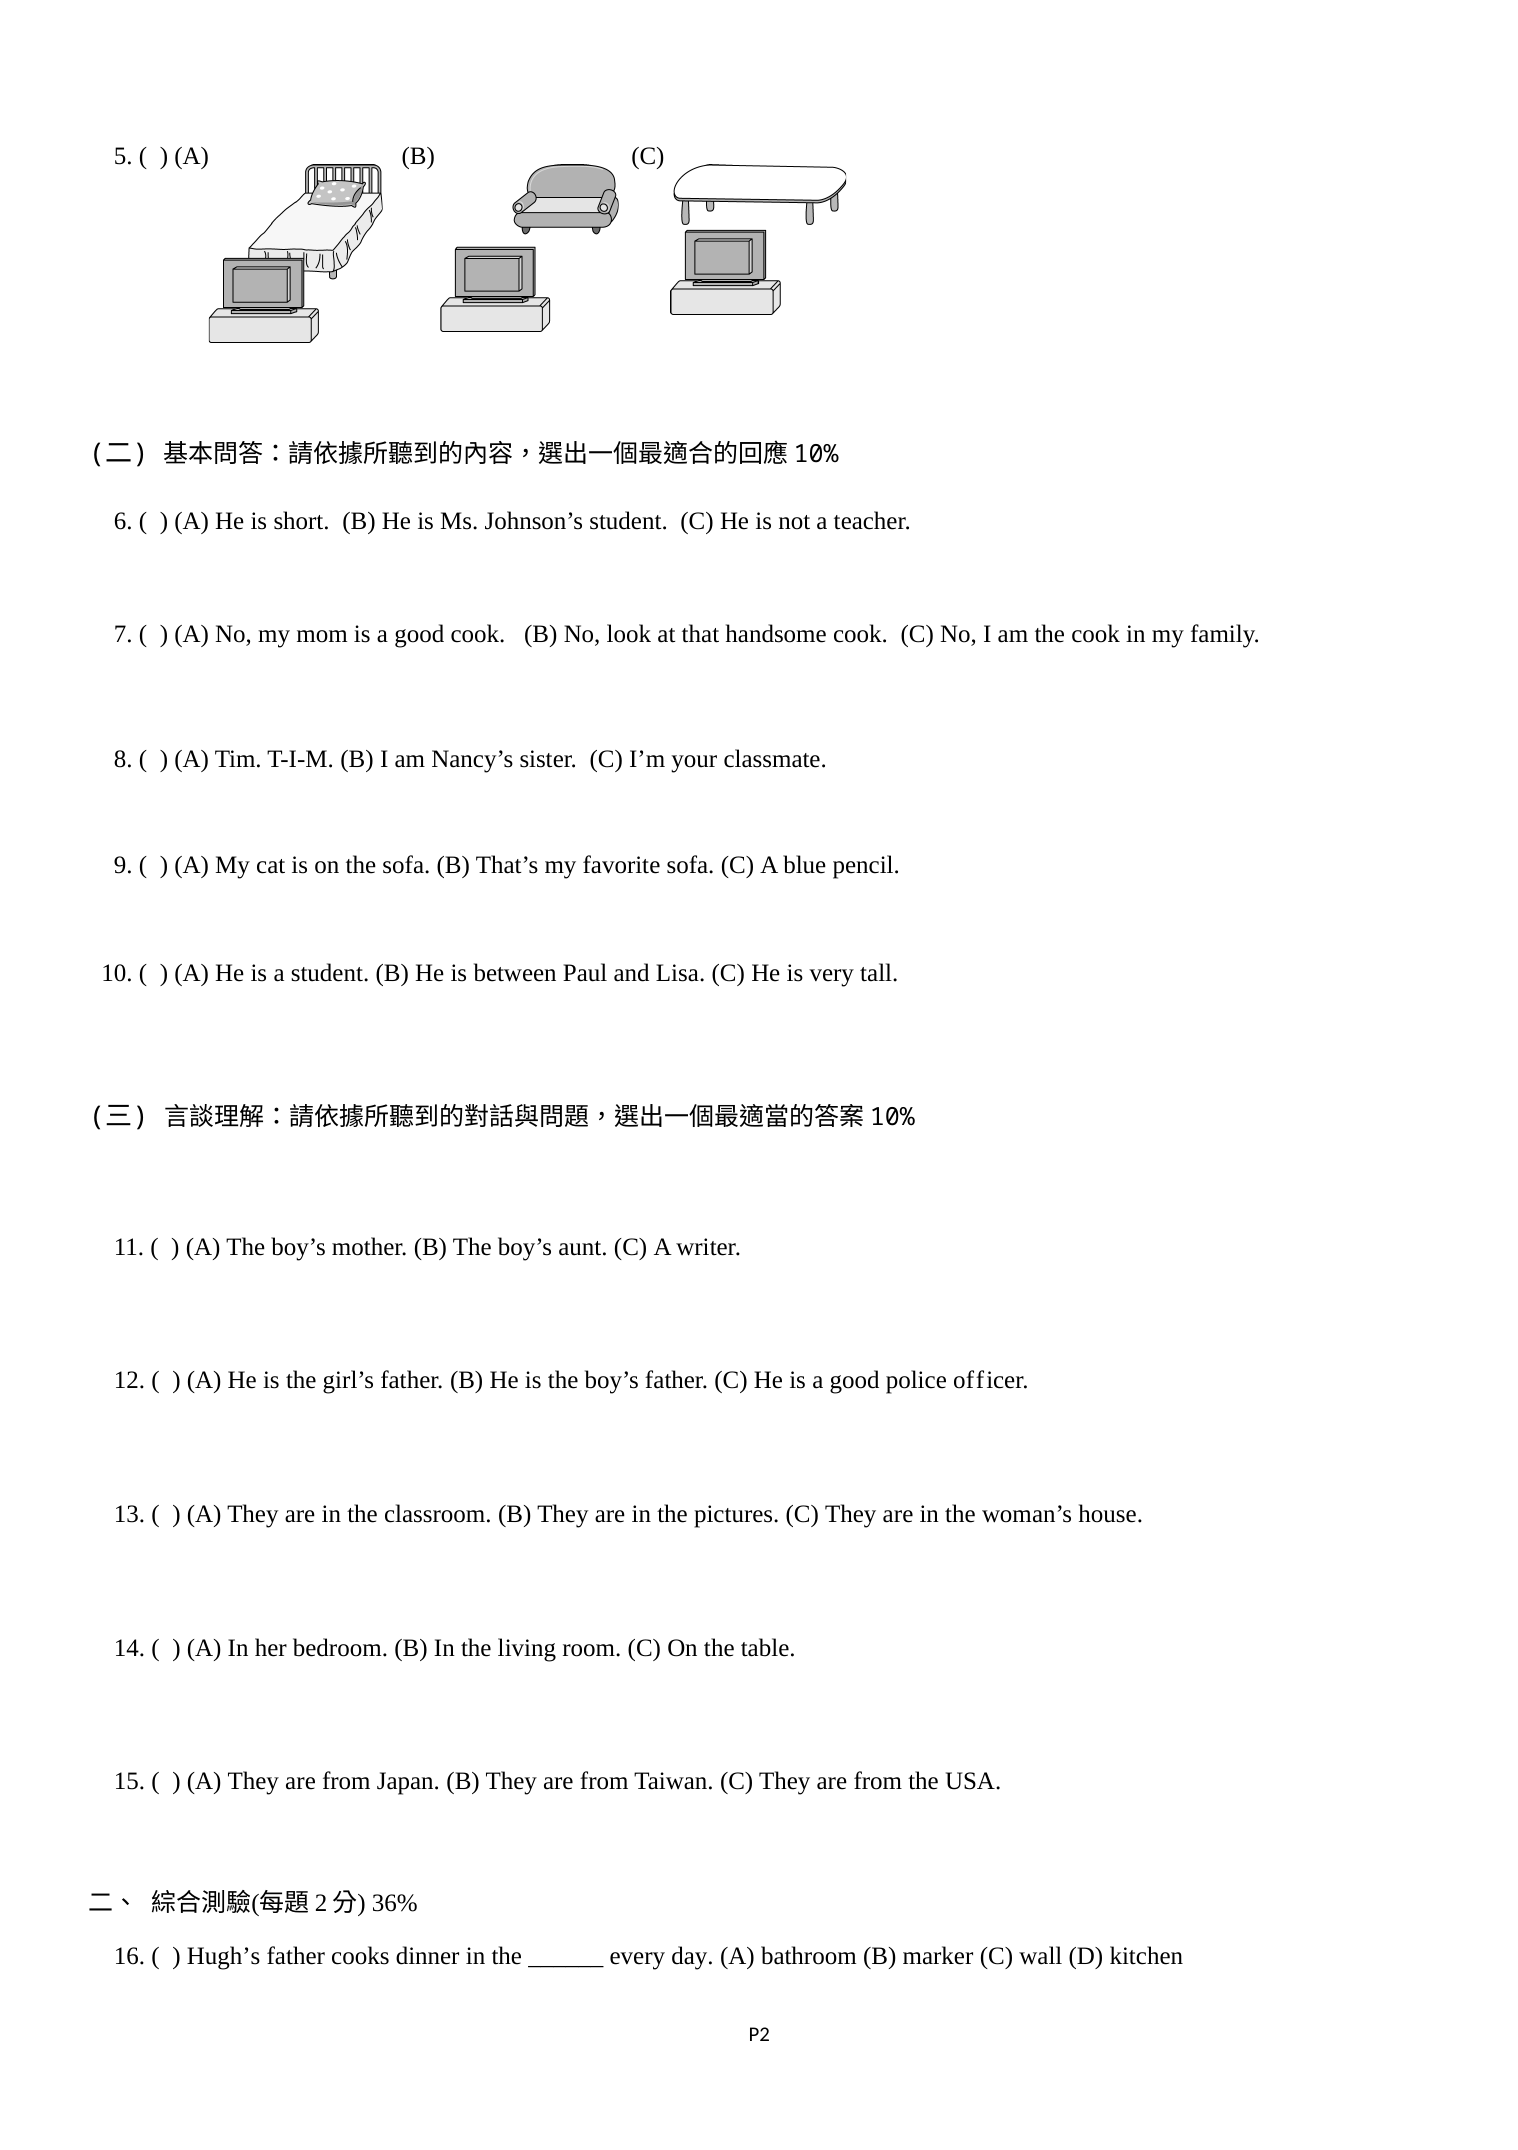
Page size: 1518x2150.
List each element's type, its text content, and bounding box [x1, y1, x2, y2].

text 11. ( ) (A) The boy’s mother. (B) The boy’s aunt. (C) A writer. [114, 1205, 1429, 1267]
text 15. ( ) (A) They are from Japan. (B) They are from Taiwan. (C) They are from the USA. [114, 1739, 1429, 1801]
text 10. ( ) (A) He is a student. (B) He is between Paul and Lisa. (C) He is very tall. [89, 950, 1429, 987]
text (三) 言談理解：請依據所聽到的對話與問題，選出一個最適當的答案10% [89, 1072, 1429, 1135]
text 8. ( ) (A) Tim. T-I-M. (B) I am Nancy’s sister. (C) I’m your classmate. [114, 716, 1429, 779]
text 16. ( ) Hugh’s father cooks dinner in the ______ every day. (A) bathroom (B) marker (C) wall (D) kitchen [114, 1941, 1429, 1970]
text 12. ( ) (A) He is the girl’s father. (B) He is the boy’s father. (C) He is a good police officer. [114, 1338, 1429, 1401]
text 7. ( ) (A) No, my mom is a good cook. (B) No, look at that handsome cook. (C) No, I am the cook in my family. [89, 612, 1429, 649]
text 5. ( ) (A) (B) (C) [114, 117, 1429, 367]
text 6. ( ) (A) He is short. (B) He is Ms. Johnson’s student. (C) He is not a teacher. [114, 478, 1429, 541]
text 二、 綜合測驗(每題2分) 36% [89, 1868, 1429, 1922]
text (二) 基本問答：請依據所聽到的內容，選出一個最適合的回應10% [89, 408, 1429, 471]
text 9. ( ) (A) My cat is on the sofa. (B) That’s my favorite sofa. (C) A blue pencil. [89, 850, 1429, 879]
text 14. ( ) (A) In her bedroom. (B) In the living room. (C) On the table. [114, 1605, 1429, 1668]
text 13. ( ) (A) They are in the classroom. (B) They are in the pictures. (C) They are in the woman’s house. [114, 1472, 1429, 1534]
